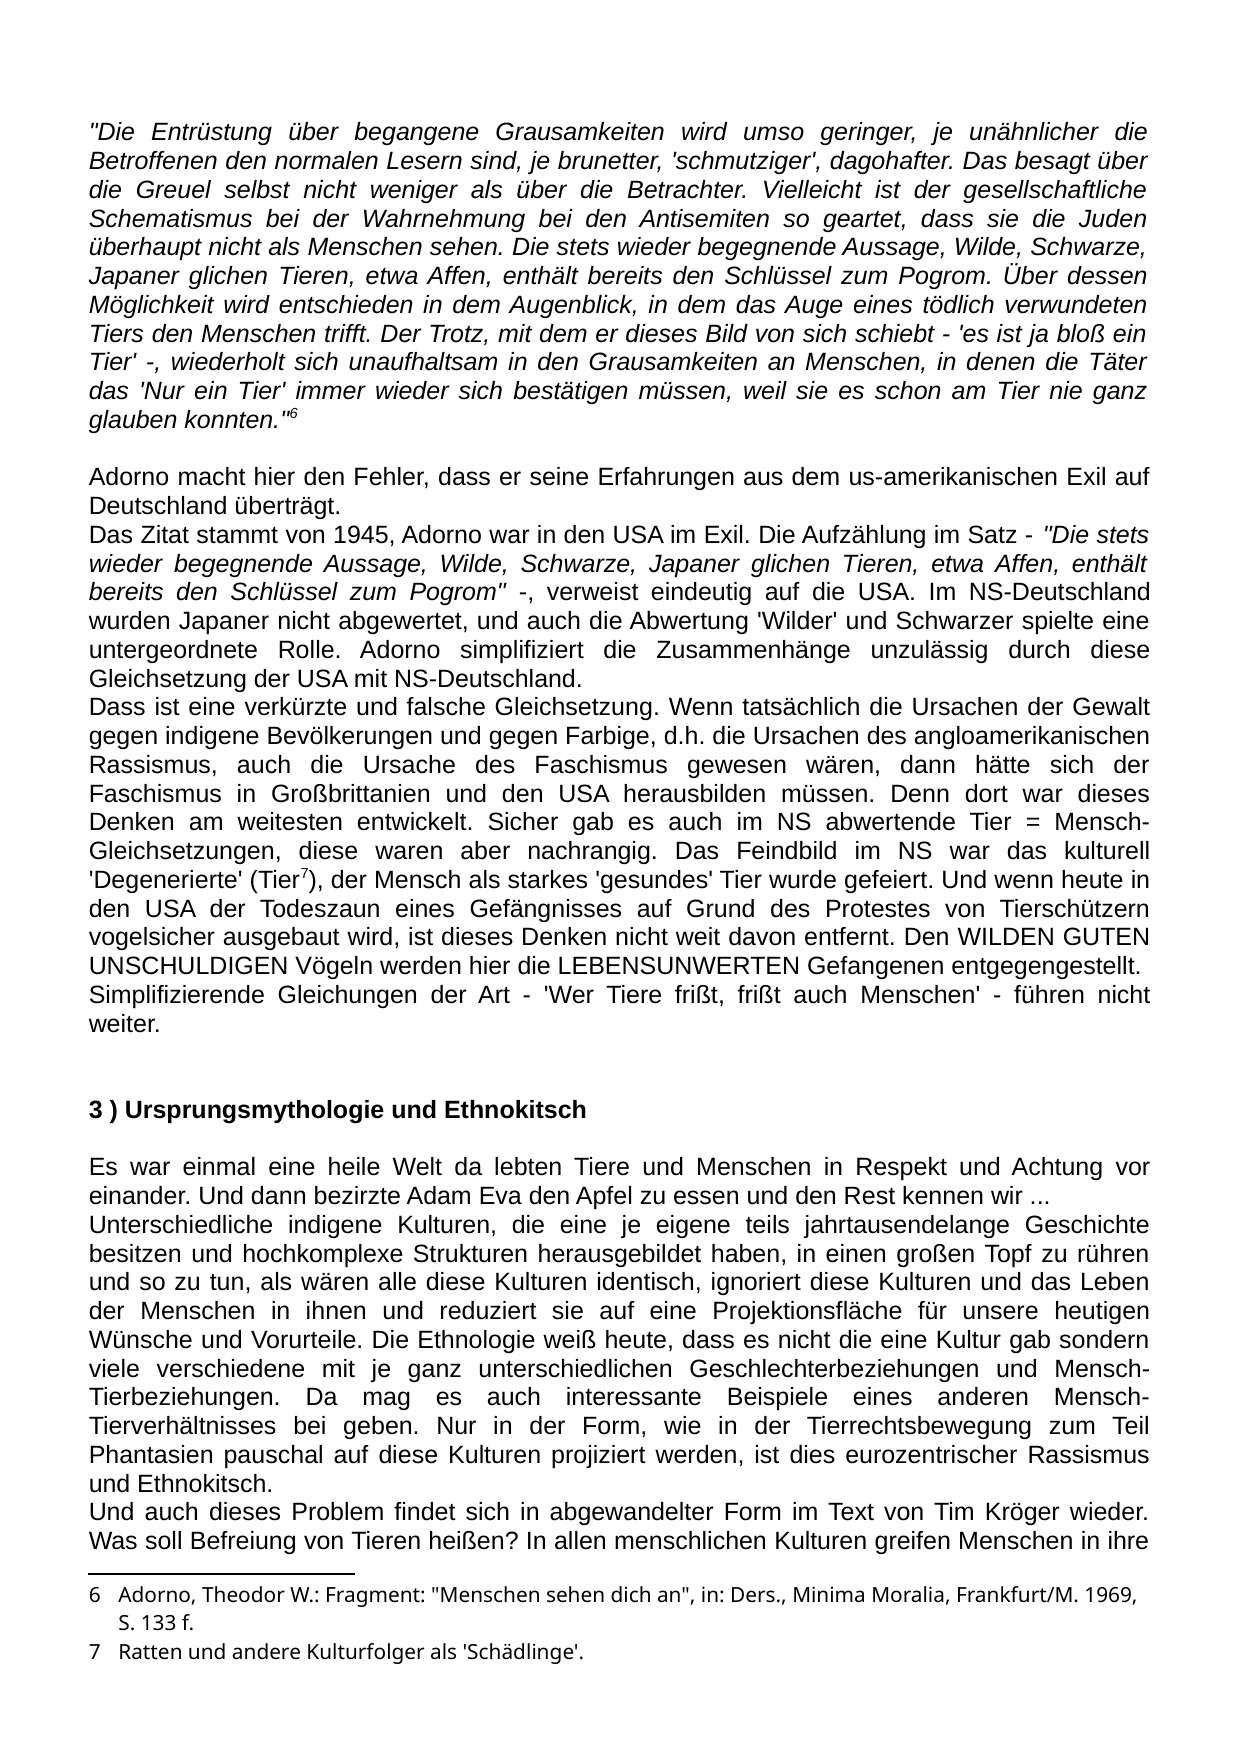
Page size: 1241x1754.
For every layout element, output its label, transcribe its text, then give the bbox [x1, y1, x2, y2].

text Adorno macht hier den Fehler, dass er seine Erfahrungen aus dem us-amerikanischen Exil auf Deutschland überträgt. [88, 462, 1152, 520]
text 3 ) Ursprungsmythologie und Ethnokitsch [88, 1095, 1152, 1123]
text Adorno, Theodor W.: Fragment: "Menschen sehen dich an", in: Ders., Minima Moralia, Frankfurt/M. 1969, S. 133 f. [88, 1580, 1152, 1637]
text Simplifizierende Gleichungen der Art - 'Wer Tiere frißt, frißt auch Menschen' - führen nicht weiter. [88, 980, 1152, 1037]
text Unterschiedliche indigene Kulturen, die eine je eigene teils jahrtausendelange Geschichte besitzen und hochkomplexe Strukturen herausgebildet haben, in einen großen Topf zu rühren und so zu tun, als wären alle diese Kulturen identisch, ignoriert diese Kulturen und das Leben der Menschen in ihnen und reduziert sie auf eine Projektionsfläche für unsere heutigen Wünsche und Vorurteile. Die Ethnologie weiß heute, dass es nicht die eine Kultur gab sondern viele verschiedene mit je ganz unterschiedlichen Geschlechterbeziehungen und Mensch-Tierbeziehungen. Da mag es auch interessante Beispiele eines anderen Mensch-Tierverhältnisses bei geben. Nur in der Form, wie in der Tierrechtsbewegung zum Teil Phantasien pauschal auf diese Kulturen projiziert werden, ist dies eurozentrischer Rassismus und Ethnokitsch. [88, 1210, 1152, 1497]
text Dass ist eine verkürzte und falsche Gleichsetzung. Wenn tatsächlich die Ursachen der Gewalt gegen indigene Bevölkerungen und gegen Farbige, d.h. die Ursachen des angloamerikanischen Rassismus, auch die Ursache des Faschismus gewesen wären, dann hätte sich der Faschismus in Großbrittanien und den USA herausbilden müssen. Denn dort war dieses Denken am weitesten entwickelt. Sicher gab es auch im NS abwertende Tier = Mensch-Gleichsetzungen, diese waren aber nachrangig. Das Feindbild im NS war das kulturell 'Degenerierte' (Tier), der Mensch als starkes 'gesundes' Tier wurde gefeiert. Und wenn heute in den USA der Todeszaun eines Gefängnisses auf Grund des Protestes von Tierschützern vogelsicher ausgebaut wird, ist dieses Denken nicht weit davon entfernt. Den WILDEN GUTEN UNSCHULDIGEN Vögeln werden hier die LEBENSUNWERTEN Gefangenen entgegengestellt. [88, 692, 1152, 980]
text Ratten und andere Kulturfolger als 'Schädlinge'. [88, 1637, 1152, 1665]
text Und auch dieses Problem findet sich in abgewandelter Form im Text von Tim Kröger wieder. Was soll Befreiung von Tieren heißen? In allen menschlichen Kulturen greifen Menschen in ihre [88, 1497, 1152, 1555]
text "Die Entrüstung über begangene Grausamkeiten wird umso geringer, je unähnlicher die Betroffenen den normalen Lesern sind, je brunetter, 'schmutziger', dagohafter. Das besagt über die Greuel selbst nicht weniger als über die Betrachter. Vielleicht ist der gesellschaftliche Schematismus bei der Wahrnehmung bei den Antisemiten so geartet, dass sie die Juden überhaupt nicht als Menschen sehen. Die stets wieder begegnende Aussage, Wilde, Schwarze, Japaner glichen Tieren, etwa Affen, enthält bereits den Schlüssel zum Pogrom. Über dessen Möglichkeit wird entschieden in dem Augenblick, in dem das Auge eines tödlich verwundeten Tiers den Menschen trifft. Der Trotz, mit dem er dieses Bild von sich schiebt - 'es ist ja bloß ein Tier' -, wiederholt sich unaufhaltsam in den Grausamkeiten an Menschen, in denen die Täter das 'Nur ein Tier' immer wieder sich bestätigen müssen, weil sie es schon am Tier nie ganz glauben konnten." [88, 117, 1152, 433]
text Es war einmal eine heile Welt da lebten Tiere und Menschen in Respekt und Achtung vor einander. Und dann bezirzte Adam Eva den Apfel zu essen und den Rest kennen wir ... [88, 1152, 1152, 1210]
text Das Zitat stammt von 1945, Adorno war in den USA im Exil. Die Aufzählung im Satz - "Die stets wieder begegnende Aussage, Wilde, Schwarze, Japaner glichen Tieren, etwa Affen, enthält bereits den Schlüssel zum Pogrom" -, verweist eindeutig auf die USA. Im NS-Deutschland wurden Japaner nicht abgewertet, und auch die Abwertung 'Wilder' und Schwarzer spielte eine untergeordnete Rolle. Adorno simplifiziert die Zusammenhänge unzulässig durch diese Gleichsetzung der USA mit NS-Deutschland. [88, 520, 1152, 692]
